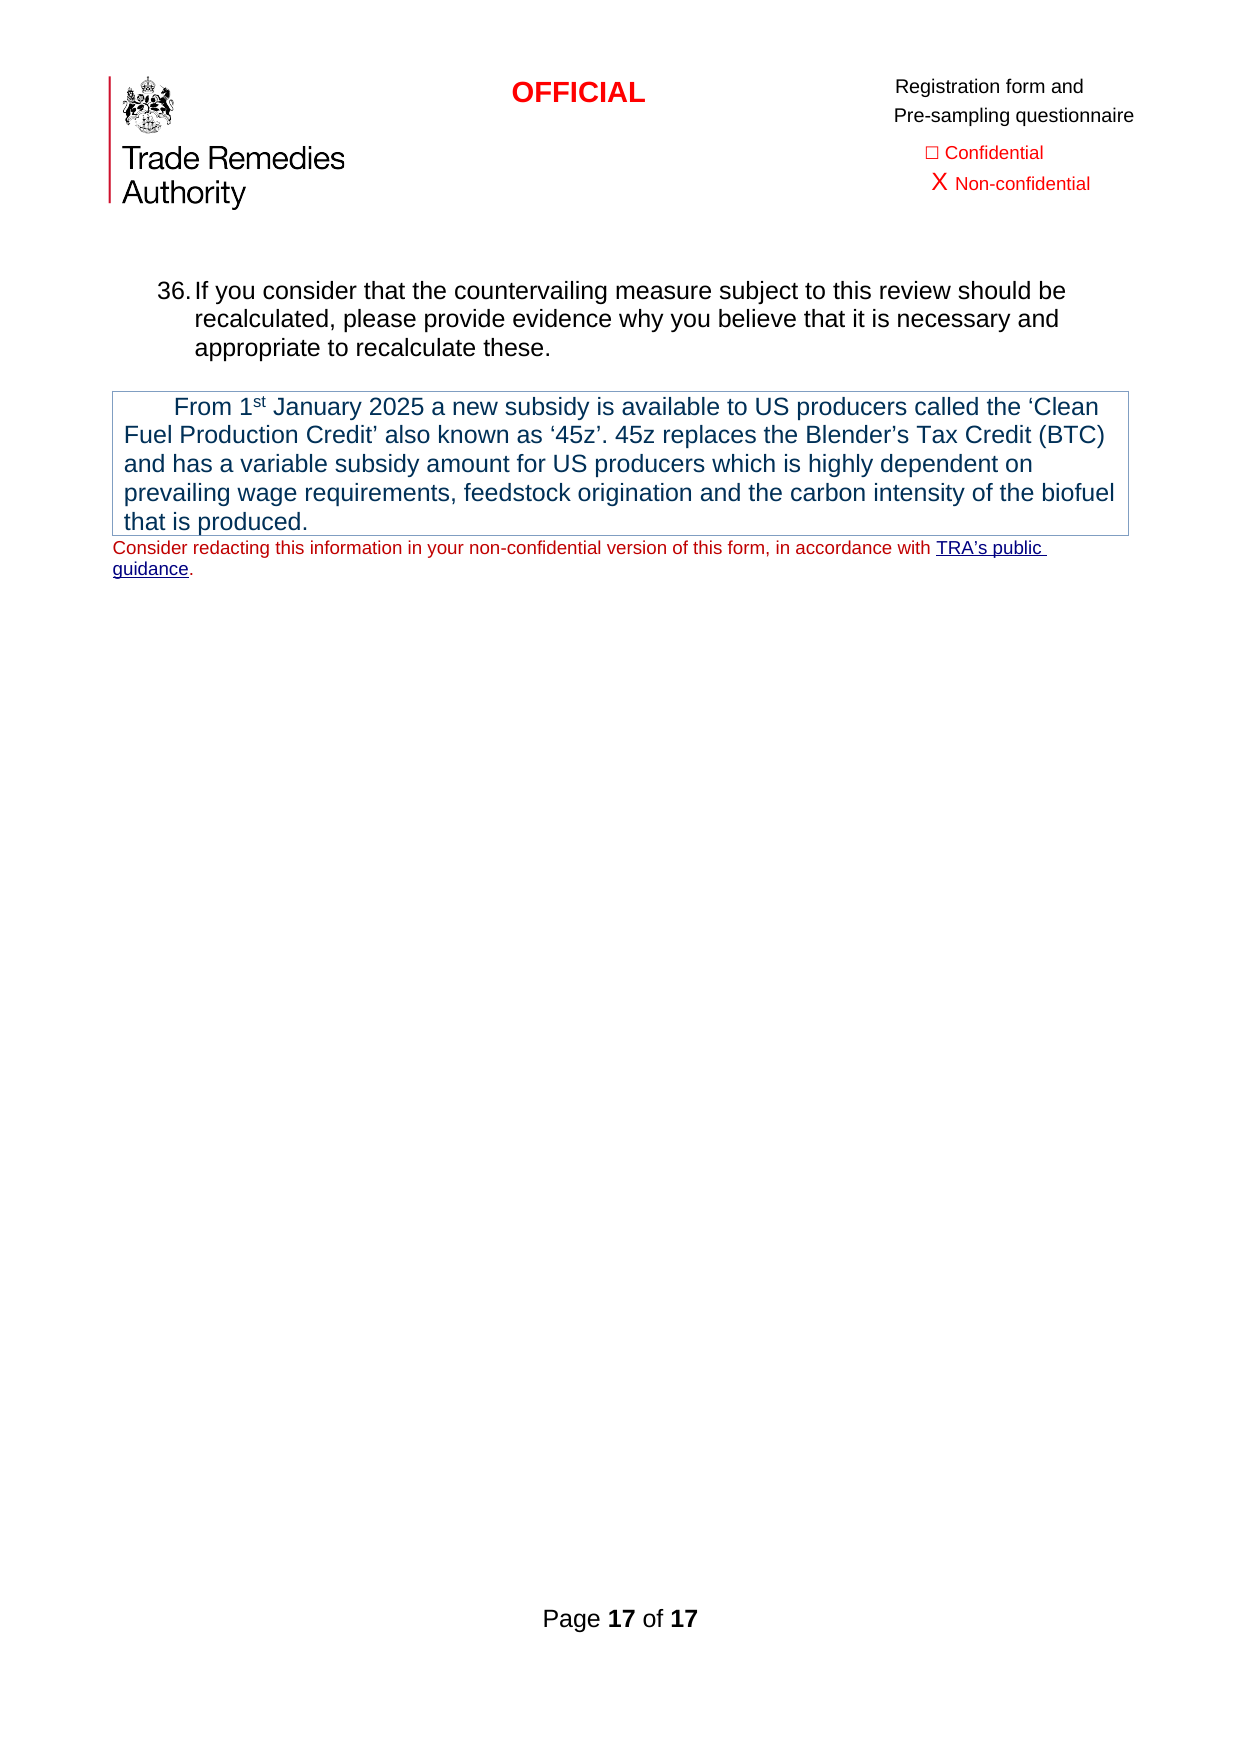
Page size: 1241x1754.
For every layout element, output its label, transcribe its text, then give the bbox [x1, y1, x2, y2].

list If you consider that the countervailing measure subject to this review should be recalculated, please provide evidence why you believe that it is necessary and appropriate to recalculate these. [157, 276, 1128, 362]
text Consider redacting this information in your non-confidential version of this form, in accordance with TRA’s public guidance. [112, 536, 1128, 579]
table_header From 1st January 2025 a new subsidy is available to US producers called the ‘Clean Fuel Production Credit’ also known as ‘45z’. 45z replaces the Blender’s Tax Credit (BTC) and has a variable subsidy amount for US producers which is highly dependent on prevailing wage requirements, feedstock origination and the carbon intensity of the biofuel that is produced. [113, 392, 1128, 535]
